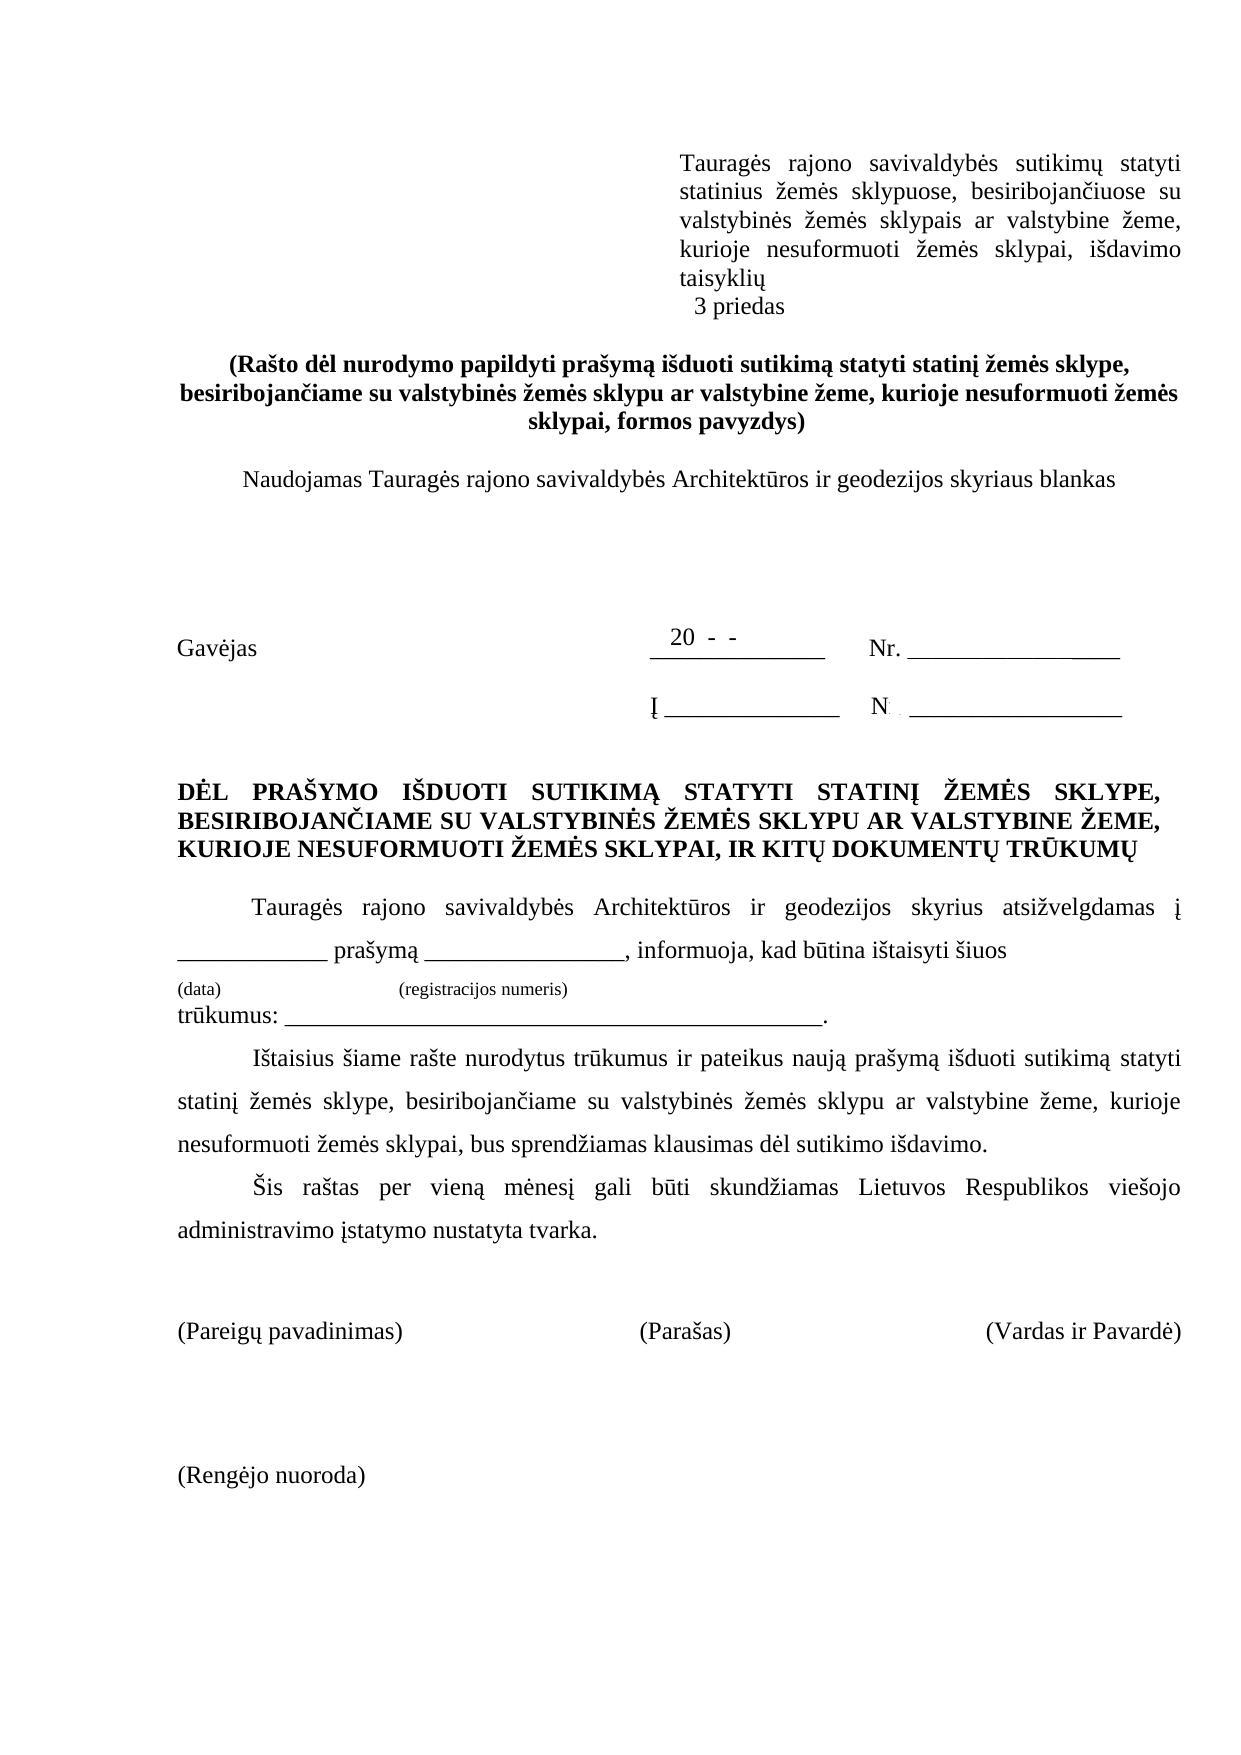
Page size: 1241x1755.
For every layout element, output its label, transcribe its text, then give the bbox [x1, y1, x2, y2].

text Tauragės rajono savivaldybės sutikimų statyti statinius žemės sklypuose, besiribojančiuose su valstybinės žemės sklypais ar valstybine žeme, kurioje nesuformuoti žemės sklypai, išdavimo taisyklių [679, 148, 1181, 291]
text Naudojamas Tauragės rajono savivaldybės Architektūros ir geodezijos skyriaus blankas [177, 464, 1181, 493]
text (data) (registracijos numeris) [177, 978, 1181, 1000]
text Šis raštas per vieną mėnesį gali būti skundžiamas Lietuvos Respublikos viešojo administravimo įstatymo nustatyta tvarka. [177, 1172, 1181, 1244]
text DĖL PRAŠYMO IŠDUOTI SUTIKIMĄ statyti statinį žemės sklype, besiribojančiame su valstybinės žemės sklypu ar valstybine žeme, kurioje nesuformuoti žemės sklypai, IR KITŲ DOKUMENTŲ TRŪKUMŲ [177, 777, 1161, 863]
text 3 priedas [177, 291, 1161, 320]
table_header (Parašas) [512, 1316, 847, 1345]
text (Rašto dėl nurodymo papildyti prašymą išduoti sutikimą statyti statinį žemės sklype, besiribojančiame su valstybinės žemės sklypu ar valstybine žeme, kurioje nesuformuoti žemės sklypai, formos pavyzdys) [177, 349, 1181, 435]
text (Rengėjo nuoroda) [177, 1460, 1181, 1488]
table_cell ______________ Nr. _________________ Į ______________ Nr. _________________ [639, 633, 1193, 719]
table_header (Pareigų pavadinimas) [177, 1316, 512, 1345]
table_header (Vardas ir Pavardė) [847, 1316, 1181, 1345]
table_header [174, 521, 1192, 653]
text trūkumus: ___________________________________________. [177, 1000, 1181, 1028]
table_cell Gavėjas [174, 633, 638, 719]
text Ištaisius šiame rašte nurodytus trūkumus ir pateikus naują prašymą išduoti sutikimą statyti statinį žemės sklype, besiribojančiame su valstybinės žemės sklypu ar valstybine žeme, kurioje nesuformuoti žemės sklypai, bus sprendžiamas klausimas dėl sutikimo išdavimo. [177, 1043, 1181, 1158]
text Tauragės rajono savivaldybės Architektūros ir geodezijos skyrius atsižvelgdamas į ____________ prašymą ________________, informuoja, kad būtina ištaisyti šiuos [177, 892, 1181, 964]
